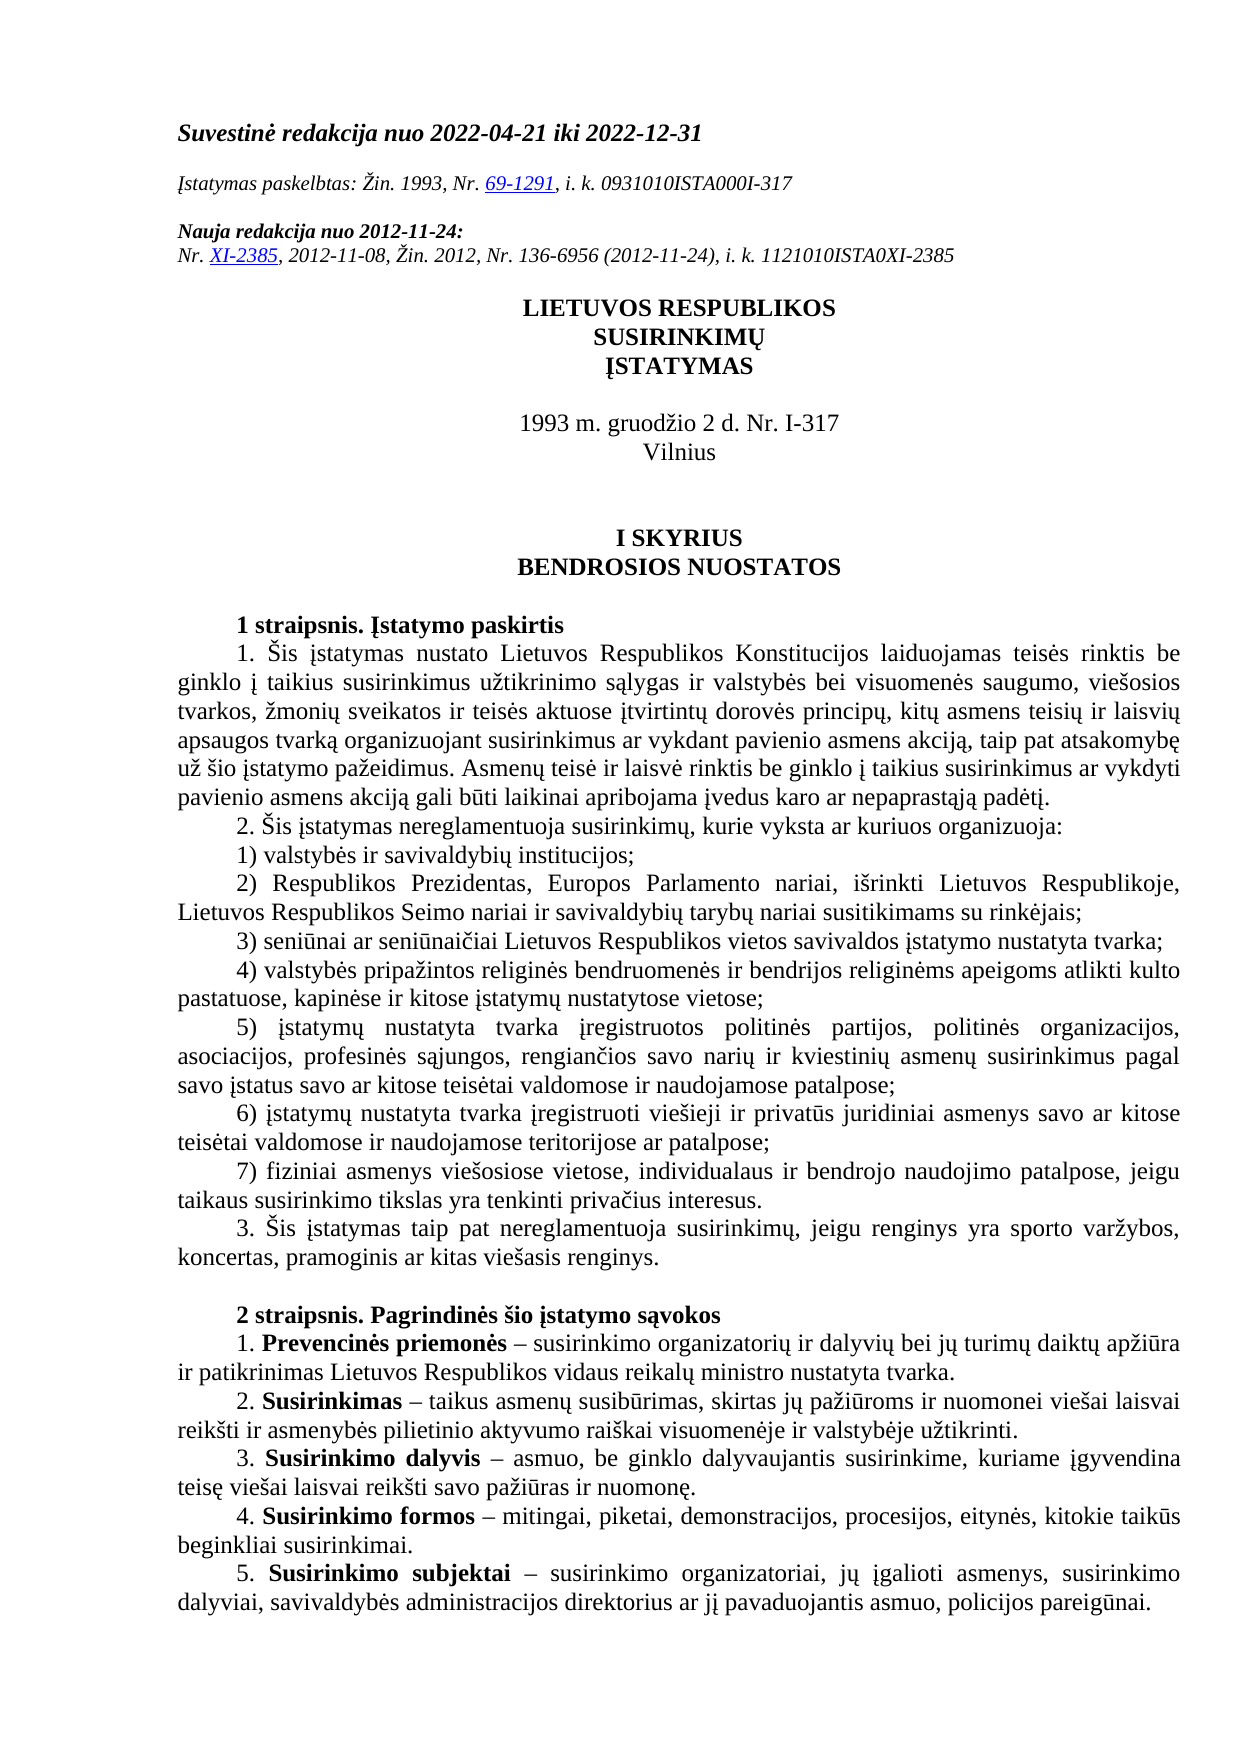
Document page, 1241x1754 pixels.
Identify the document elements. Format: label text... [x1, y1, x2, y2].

text 1. Prevencinės priemonės – susirinkimo organizatorių ir dalyvių bei jų turimų daiktų apžiūra ir patikrinimas Lietuvos Respublikos vidaus reikalų ministro nustatyta tvarka. [177, 1328, 1181, 1386]
text LIETUVOS RESPUBLIKOS [177, 293, 1181, 322]
text 1993 m. gruodžio 2 d. Nr. I-317 [177, 408, 1181, 437]
text ĮSTATYMAS [177, 351, 1181, 380]
text SUSIRINKIMŲ [177, 322, 1181, 351]
text 2. Susirinkimas – taikus asmenų susibūrimas, skirtas jų pažiūroms ir nuomonei viešai laisvai reikšti ir asmenybės pilietinio aktyvumo raiškai visuomenėje ir valstybėje užtikrinti. [177, 1386, 1181, 1443]
text Nauja redakcija nuo 2012-11-24: [177, 219, 1181, 243]
text 3. Susirinkimo dalyvis – asmuo, be ginklo dalyvaujantis susirinkime, kuriame įgyvendina teisę viešai laisvai reikšti savo pažiūras ir nuomonę. [177, 1443, 1181, 1501]
text 7) fiziniai asmenys viešosiose vietose, individualaus ir bendrojo naudojimo patalpose, jeigu taikaus susirinkimo tikslas yra tenkinti privačius interesus. [177, 1156, 1181, 1213]
text Vilnius [177, 437, 1181, 466]
text 2. Šis įstatymas nereglamentuoja susirinkimų, kurie vyksta ar kuriuos organizuoja: [177, 811, 1181, 840]
text 1 straipsnis. Įstatymo paskirtis [177, 610, 1181, 638]
text Įstatymas paskelbtas: Žin. 1993, Nr. 69-1291, i. k. 0931010ISTA000I-317 [177, 171, 1181, 195]
text 1. Šis įstatymas nustato Lietuvos Respublikos Konstitucijos laiduojamas teisės rinktis be ginklo į taikius susirinkimus užtikrinimo sąlygas ir valstybės bei visuomenės saugumo, viešosios tvarkos, žmonių sveikatos ir teisės aktuose įtvirtintų dorovės principų, kitų asmens teisių ir laisvių apsaugos tvarką organizuojant susirinkimus ar vykdant pavienio asmens akciją, taip pat atsakomybę už šio įstatymo pažeidimus. Asmenų teisė ir laisvė rinktis be ginklo į taikius susirinkimus ar vykdyti pavienio asmens akciją gali būti laikinai apribojama įvedus karo ar nepaprastąją padėtį. [177, 638, 1181, 811]
text I SKYRIUS [177, 523, 1181, 552]
text 1) valstybės ir savivaldybių institucijos; [177, 840, 1181, 868]
text 5. Susirinkimo subjektai – susirinkimo organizatoriai, jų įgalioti asmenys, susirinkimo dalyviai, savivaldybės administracijos direktorius ar jį pavaduojantis asmuo, policijos pareigūnai. [177, 1558, 1181, 1616]
text 2) Respublikos Prezidentas, Europos Parlamento nariai, išrinkti Lietuvos Respublikoje, Lietuvos Respublikos Seimo nariai ir savivaldybių tarybų nariai susitikimams su rinkėjais; [177, 868, 1181, 926]
text 4. Susirinkimo formos – mitingai, piketai, demonstracijos, procesijos, eitynės, kitokie taikūs beginkliai susirinkimai. [177, 1501, 1181, 1558]
text Suvestinė redakcija nuo 2022-04-21 iki 2022-12-31 [177, 118, 1181, 147]
text 3. Šis įstatymas taip pat nereglamentuoja susirinkimų, jeigu renginys yra sporto varžybos, koncertas, pramoginis ar kitas viešasis renginys. [177, 1213, 1181, 1271]
text 4) valstybės pripažintos religinės bendruomenės ir bendrijos religinėms apeigoms atlikti kulto pastatuose, kapinėse ir kitose įstatymų nustatytose vietose; [177, 955, 1181, 1012]
text 2 straipsnis. Pagrindinės šio įstatymo sąvokos [177, 1300, 1181, 1328]
text 6) įstatymų nustatyta tvarka įregistruoti viešieji ir privatūs juridiniai asmenys savo ar kitose teisėtai valdomose ir naudojamose teritorijose ar patalpose; [177, 1098, 1181, 1156]
text 3) seniūnai ar seniūnaičiai Lietuvos Respublikos vietos savivaldos įstatymo nustatyta tvarka; [177, 926, 1181, 955]
text BENDROSIOS NUOSTATOS [177, 552, 1181, 581]
text Nr. XI-2385, 2012-11-08, Žin. 2012, Nr. 136-6956 (2012-11-24), i. k. 1121010ISTA0XI-2385 [177, 243, 1181, 267]
text 5) įstatymų nustatyta tvarka įregistruotos politinės partijos, politinės organizacijos, asociacijos, profesinės sąjungos, rengiančios savo narių ir kviestinių asmenų susirinkimus pagal savo įstatus savo ar kitose teisėtai valdomose ir naudojamose patalpose; [177, 1012, 1181, 1098]
